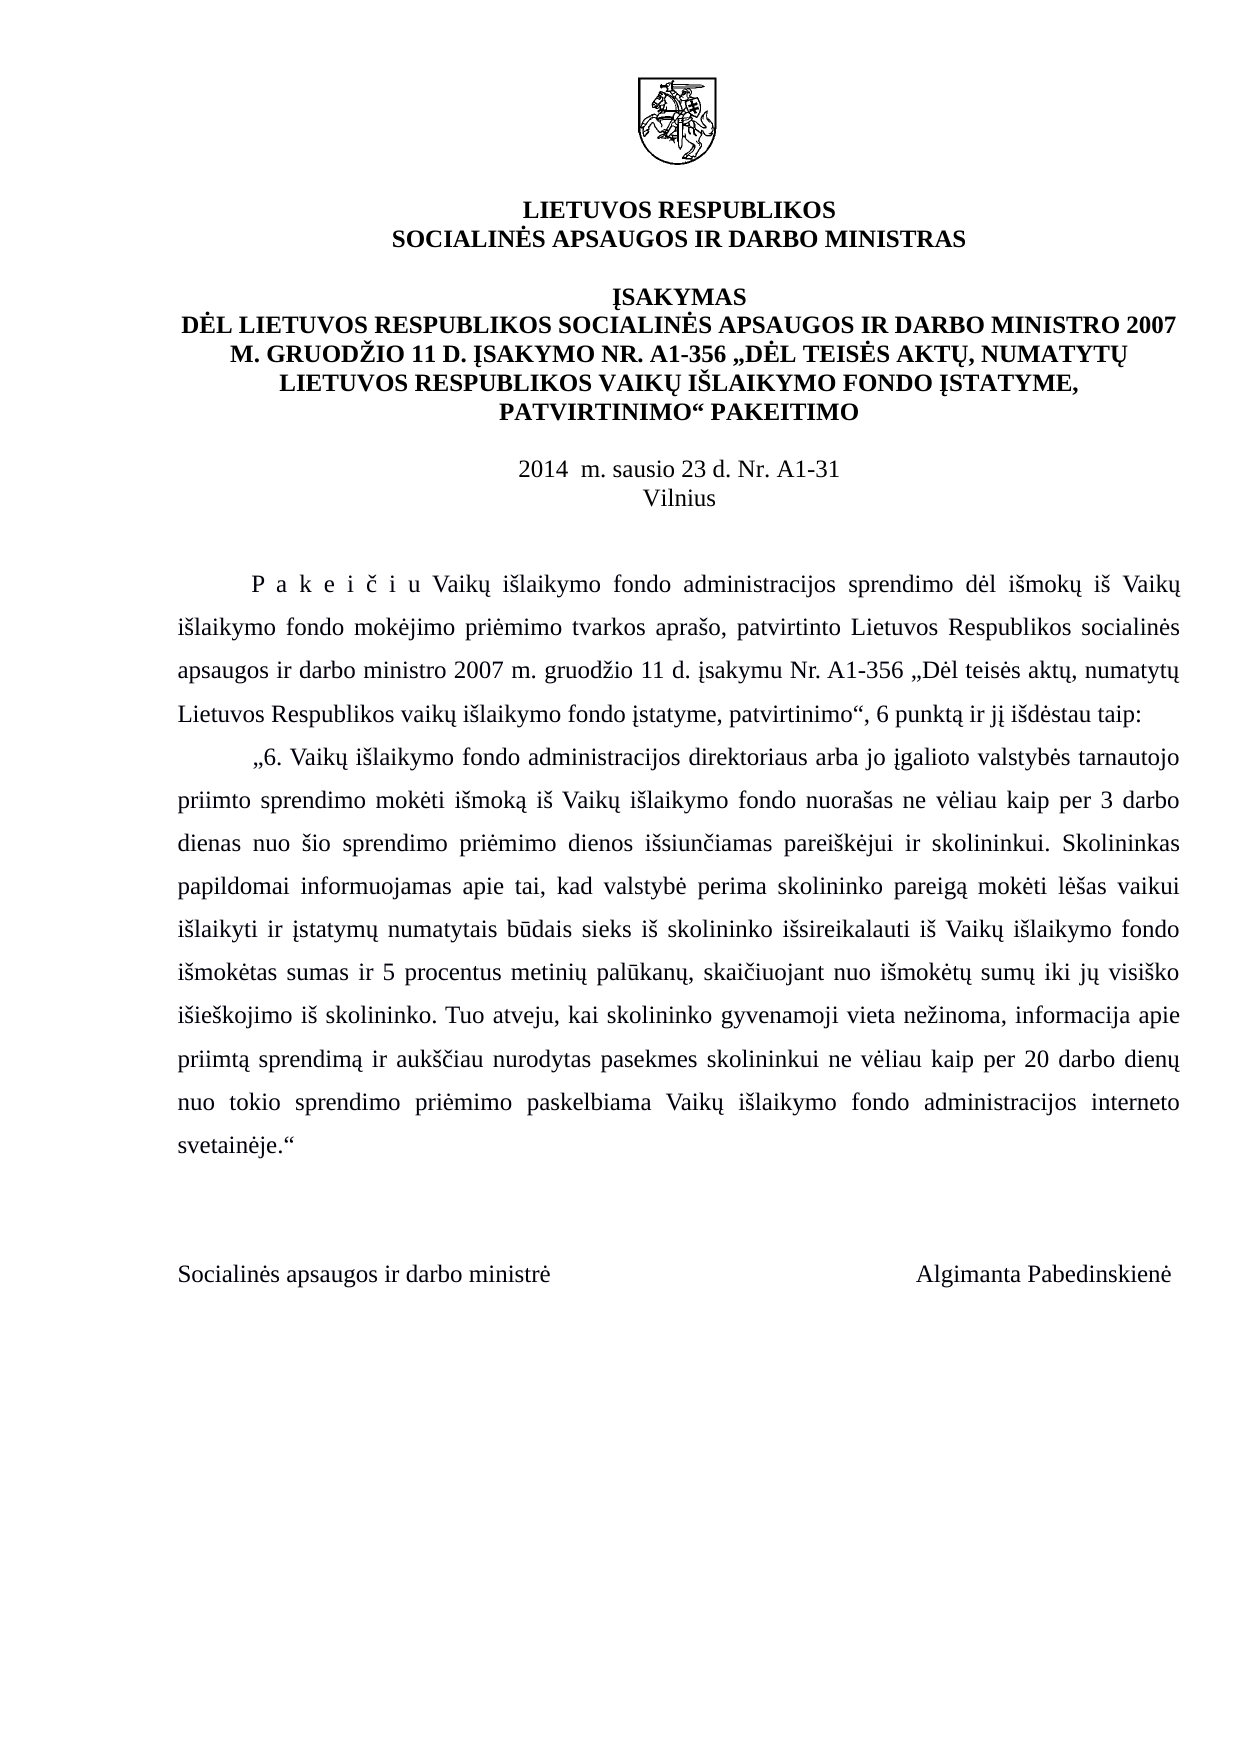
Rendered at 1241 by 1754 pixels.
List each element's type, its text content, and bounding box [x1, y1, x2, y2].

text SOCIALINĖS APSAUGOS IR DARBO MINISTRAS [177, 224, 1181, 253]
text Socialinės apsaugos ir darbo ministrė Algimanta Pabedinskienė [177, 1259, 1181, 1288]
text 2014 m. sausio 23 d. Nr. A1-31 [177, 454, 1181, 483]
text Vilnius [177, 483, 1181, 512]
text „6. Vaikų išlaikymo fondo administracijos direktoriaus arba jo įgalioto valstybės tarnautojo priimto sprendimo mokėti išmoką iš Vaikų išlaikymo fondo nuorašas ne vėliau kaip per 3 darbo dienas nuo šio sprendimo priėmimo dienos išsiunčiamas pareiškėjui ir skolininkui. Skolininkas papildomai informuojamas apie tai, kad valstybė perima skolininko pareigą mokėti lėšas vaikui išlaikyti ir įstatymų numatytais būdais sieks iš skolininko išsireikalauti iš Vaikų išlaikymo fondo išmokėtas sumas ir 5 procentus metinių palūkanų, skaičiuojant nuo išmokėtų sumų iki jų visiško išieškojimo iš skolininko. Tuo atveju, kai skolininko gyvenamoji vieta nežinoma, informacija apie priimtą sprendimą ir aukščiau nurodytas pasekmes skolininkui ne vėliau kaip per 20 darbo dienų nuo tokio sprendimo priėmimo paskelbiama Vaikų išlaikymo fondo administracijos interneto svetainėje.“ [177, 742, 1181, 1159]
text P a k e i č i u Vaikų išlaikymo fondo administracijos sprendimo dėl išmokų iš Vaikų išlaikymo fondo mokėjimo priėmimo tvarkos aprašo, patvirtinto Lietuvos Respublikos socialinės apsaugos ir darbo ministro 2007 m. gruodžio 11 d. įsakymu Nr. A1-356 „Dėl teisės aktų, numatytų Lietuvos Respublikos vaikų išlaikymo fondo įstatyme, patvirtinimo“, 6 punktą ir jį išdėstau taip: [177, 569, 1181, 727]
text LIETUVOS RESPUBLIKOS [177, 196, 1181, 224]
text ĮSAKYMAS [177, 282, 1181, 311]
text DĖL LIETUVOS RESPUBLIKOS SOCIALINĖS APSAUGOS IR DARBO MINISTRO 2007 M. GRUODŽIO 11 D. ĮSAKYMO NR. A1-356 „DĖL TEISĖS AKTŲ, NUMATYTŲ LIETUVOS RESPUBLIKOS VAIKŲ IŠLAIKYMO FONDO ĮSTATYME, PATVIRTINIMO“ PAKEITIMO [177, 311, 1181, 426]
